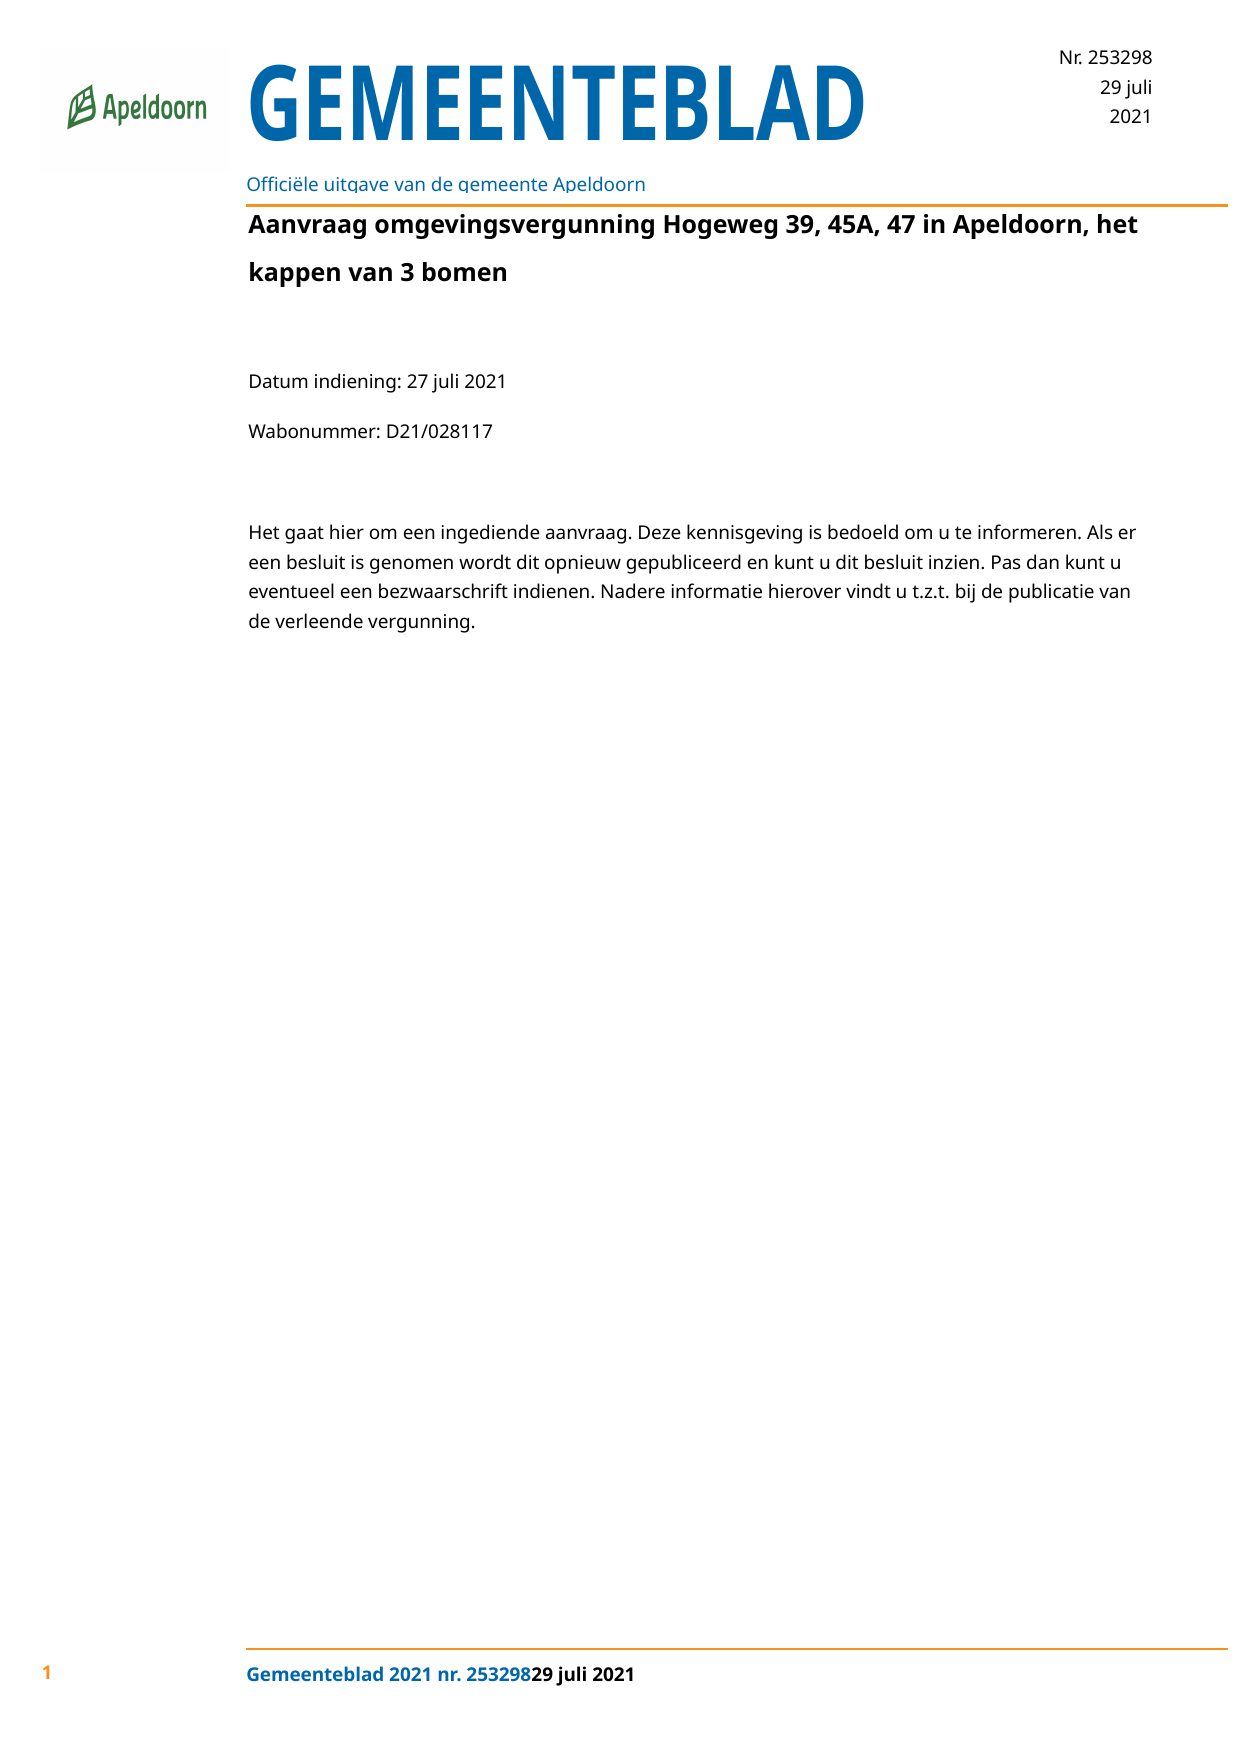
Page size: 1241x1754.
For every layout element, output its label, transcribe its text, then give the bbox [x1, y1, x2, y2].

picture [41, 47, 231, 172]
text Het gaat hier om een ingediende aanvraag. Deze kennisgeving is bedoeld om u te informeren. Als er een besluit is genomen wordt dit opnieuw gepubliceerd en kunt u dit besluit inzien. Pas dan kunt u eventueel een bezwaarschrift indienen. Nadere informatie hierover vindt u t.z.t. bij de publicatie van de verleende vergunning. [248, 519, 1152, 634]
text Wabonummer: D21/028117 [248, 419, 1152, 444]
text Aanvraag omgevingsvergunning Hogeweg 39, 45A, 47 in Apeldoorn, het kappen van 3 bomen [248, 207, 1152, 288]
text Datum indiening: 27 juli 2021 [248, 368, 1152, 394]
